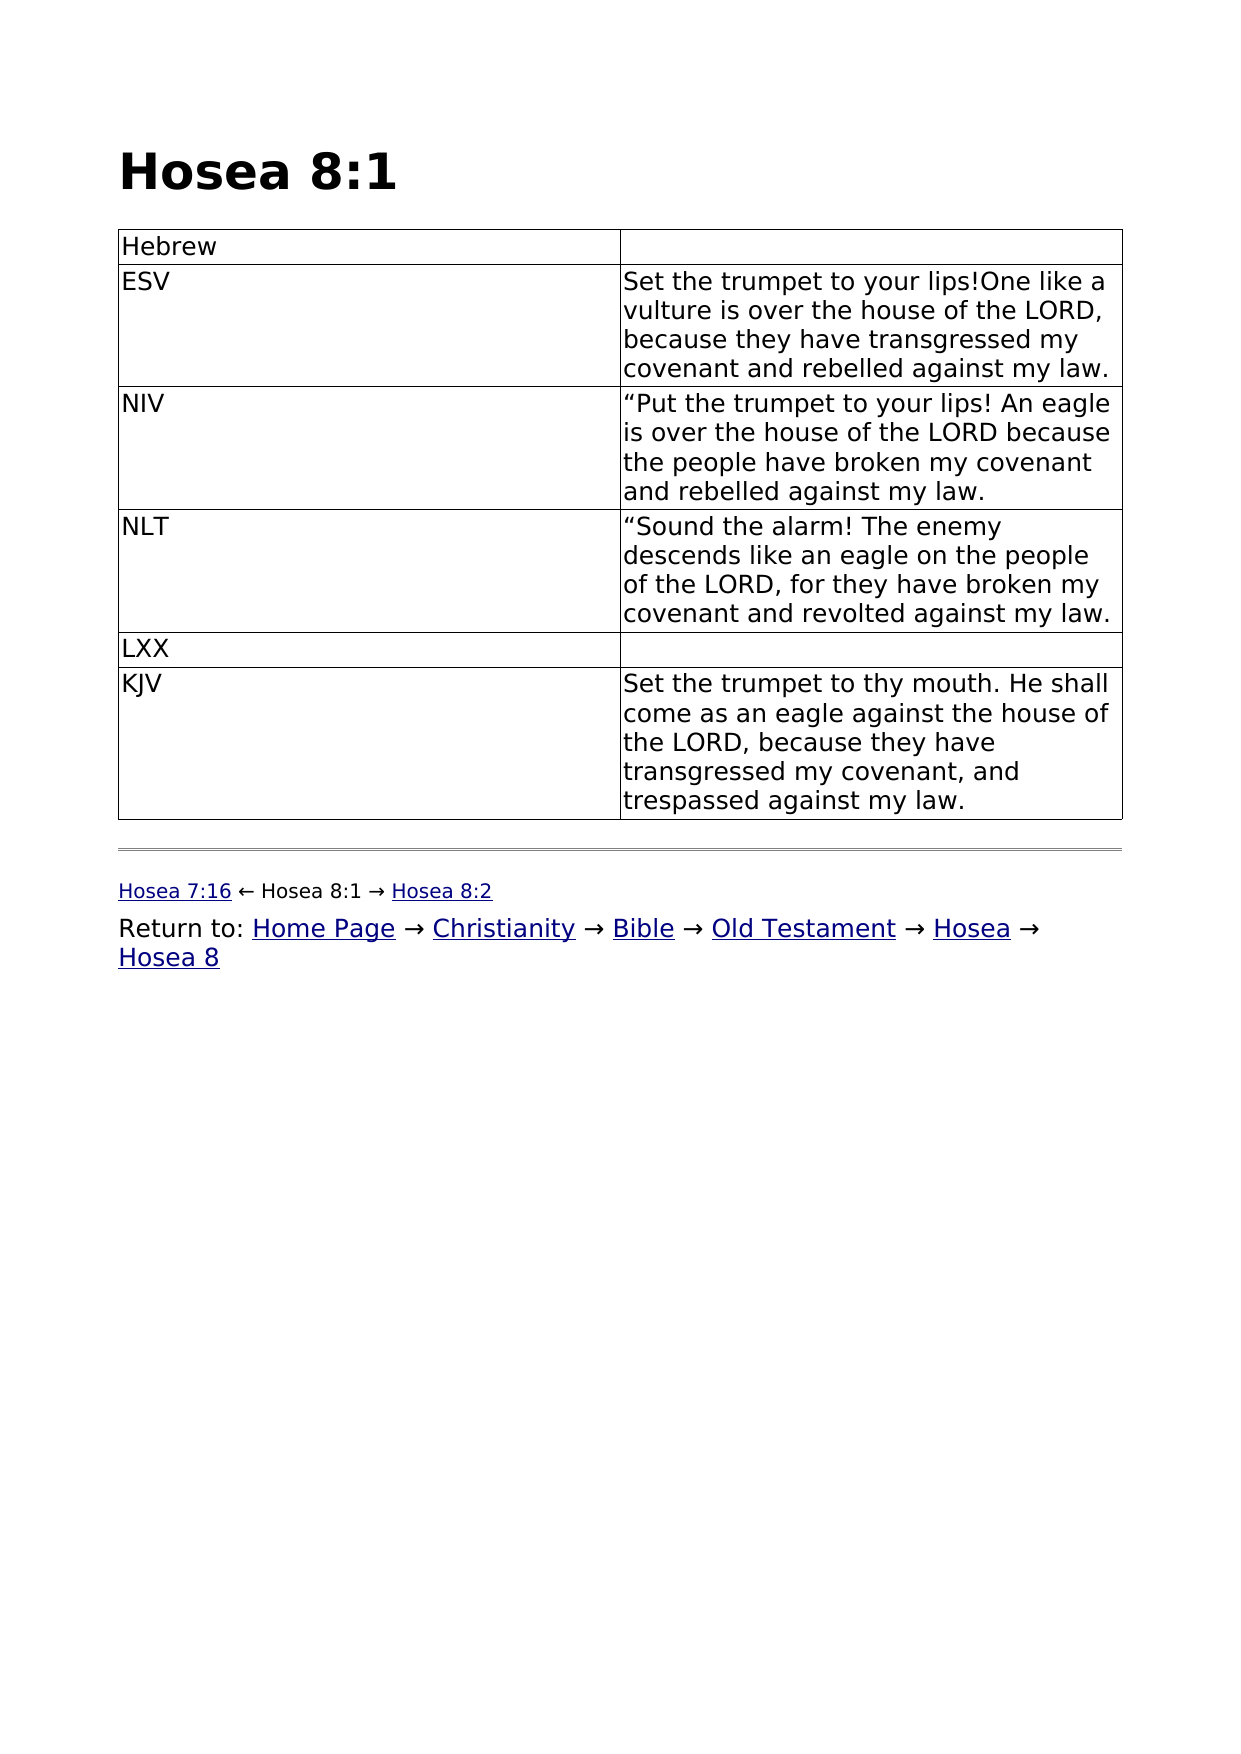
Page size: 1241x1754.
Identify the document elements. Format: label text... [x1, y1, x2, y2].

table_cell KJV [119, 668, 620, 818]
text Return to: Home Page → Christianity → Bible → Old Testament → Hosea → Hosea 8 [118, 914, 1122, 972]
table_cell “Put the trumpet to your lips! An eagle is over the house of the LORD because the people have broken my covenant and rebelled against my law. [621, 387, 1122, 509]
subtitle Hosea 8:1 [118, 143, 1122, 201]
table_cell NLT [119, 510, 620, 632]
table_cell Set the trumpet to your lips!One like a vulture is over the house of the LORD, because they have transgressed my covenant and rebelled against my law. [621, 265, 1122, 386]
table_cell LXX [119, 633, 620, 667]
text Hosea 7:16 ← Hosea 8:1 → Hosea 8:2 [118, 880, 1122, 914]
table_cell “Sound the alarm! The enemy descends like an eagle on the people of the LORD, for they have broken my covenant and revolted against my law. [621, 510, 1122, 632]
table_cell [621, 633, 1122, 667]
table_header Hebrew [119, 230, 620, 264]
table_header [621, 230, 1122, 264]
table_cell ESV [119, 265, 620, 386]
table_cell NIV [119, 387, 620, 509]
table_cell Set the trumpet to thy mouth. He shall come as an eagle against the house of the LORD, because they have transgressed my covenant, and trespassed against my law. [621, 668, 1122, 818]
